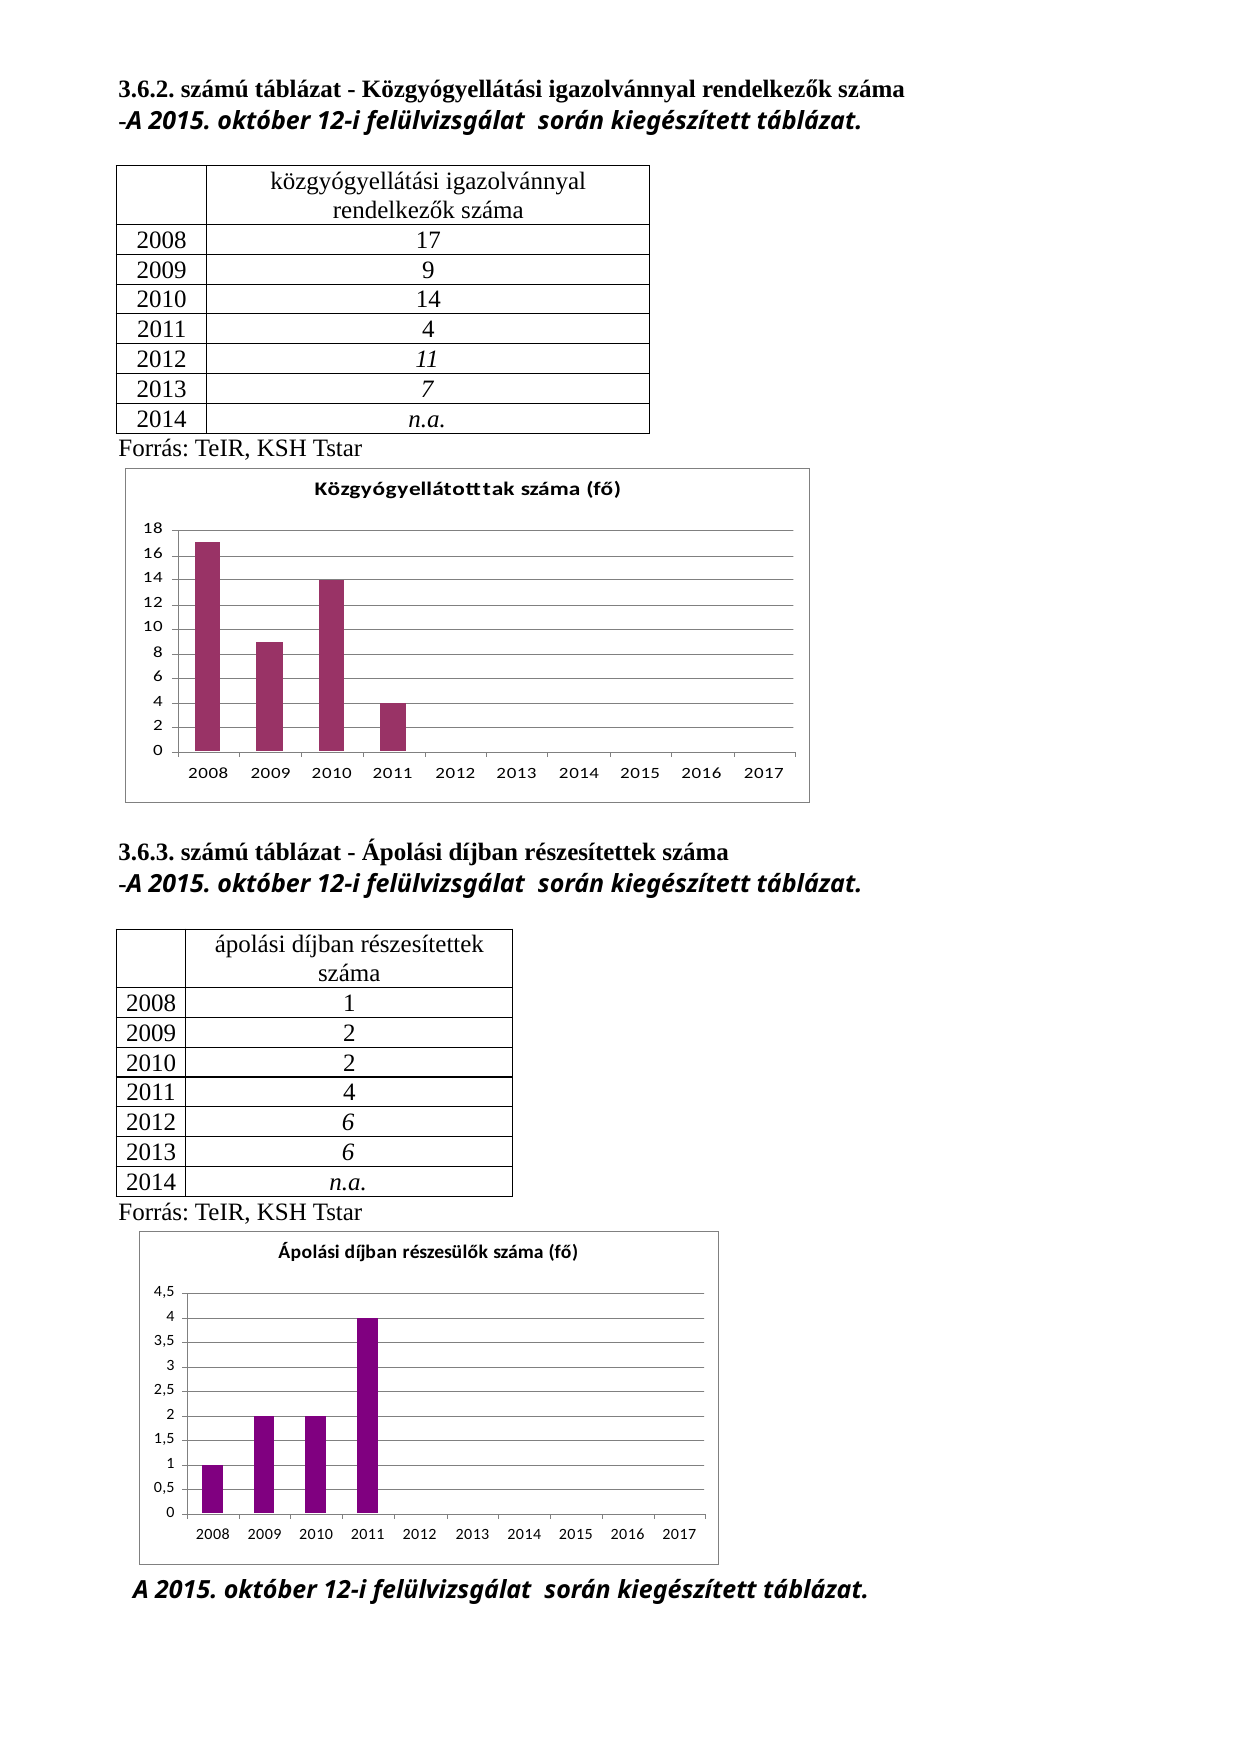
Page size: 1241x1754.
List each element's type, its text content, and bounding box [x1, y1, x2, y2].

table_cell 2 [186, 1048, 512, 1076]
table_cell 2014 [117, 404, 206, 432]
text Forrás: TeIR, KSH Tstar [118, 1197, 1122, 1225]
table_header ápolási díjban részesítettek száma [186, 930, 512, 987]
table_cell 2013 [117, 1137, 185, 1166]
table_cell 11 [207, 344, 649, 373]
table_cell 2008 [117, 225, 206, 254]
table_cell 17 [207, 225, 649, 254]
table_cell 4 [186, 1078, 512, 1106]
table_cell 14 [207, 285, 649, 313]
table_cell 6 [186, 1137, 512, 1166]
text -A 2015. október 12-i felülvizsgálat során kiegészített táblázat. [118, 102, 1122, 137]
table_cell 7 [207, 374, 649, 403]
table_cell 2012 [117, 344, 206, 373]
table_header közgyógyellátási igazolvánnyal rendelkezők száma [207, 166, 649, 224]
table_cell 2011 [117, 1078, 185, 1106]
table_cell 2013 [117, 374, 206, 403]
table_header [117, 930, 185, 987]
table_header [117, 166, 206, 224]
table_cell 2012 [117, 1107, 185, 1136]
table_cell 2008 [117, 988, 185, 1017]
text Forrás: TeIR, KSH Tstar [118, 433, 1122, 462]
table_cell 2014 [117, 1167, 185, 1196]
table_cell 9 [207, 255, 649, 283]
table_cell n.a. [186, 1167, 512, 1196]
table_cell 2011 [117, 314, 206, 343]
table_cell 4 [207, 314, 649, 343]
table_cell 2009 [117, 1018, 185, 1047]
text A 2015. október 12-i felülvizsgálat során kiegészített táblázat. [118, 1572, 1122, 1606]
table_cell 1 [186, 988, 512, 1017]
table_cell 2010 [117, 1048, 185, 1076]
text 3.6.2. számú táblázat - Közgyógyellátási igazolvánnyal rendelkezők száma [118, 74, 1122, 102]
table_cell 2010 [117, 285, 206, 313]
table_cell n.a. [207, 404, 649, 432]
text 3.6.3. számú táblázat - Ápolási díjban részesítettek száma [118, 837, 1122, 866]
table_cell 6 [186, 1107, 512, 1136]
text -A 2015. október 12-i felülvizsgálat során kiegészített táblázat. [118, 866, 1122, 900]
table_cell 2 [186, 1018, 512, 1047]
table_cell 2009 [117, 255, 206, 283]
